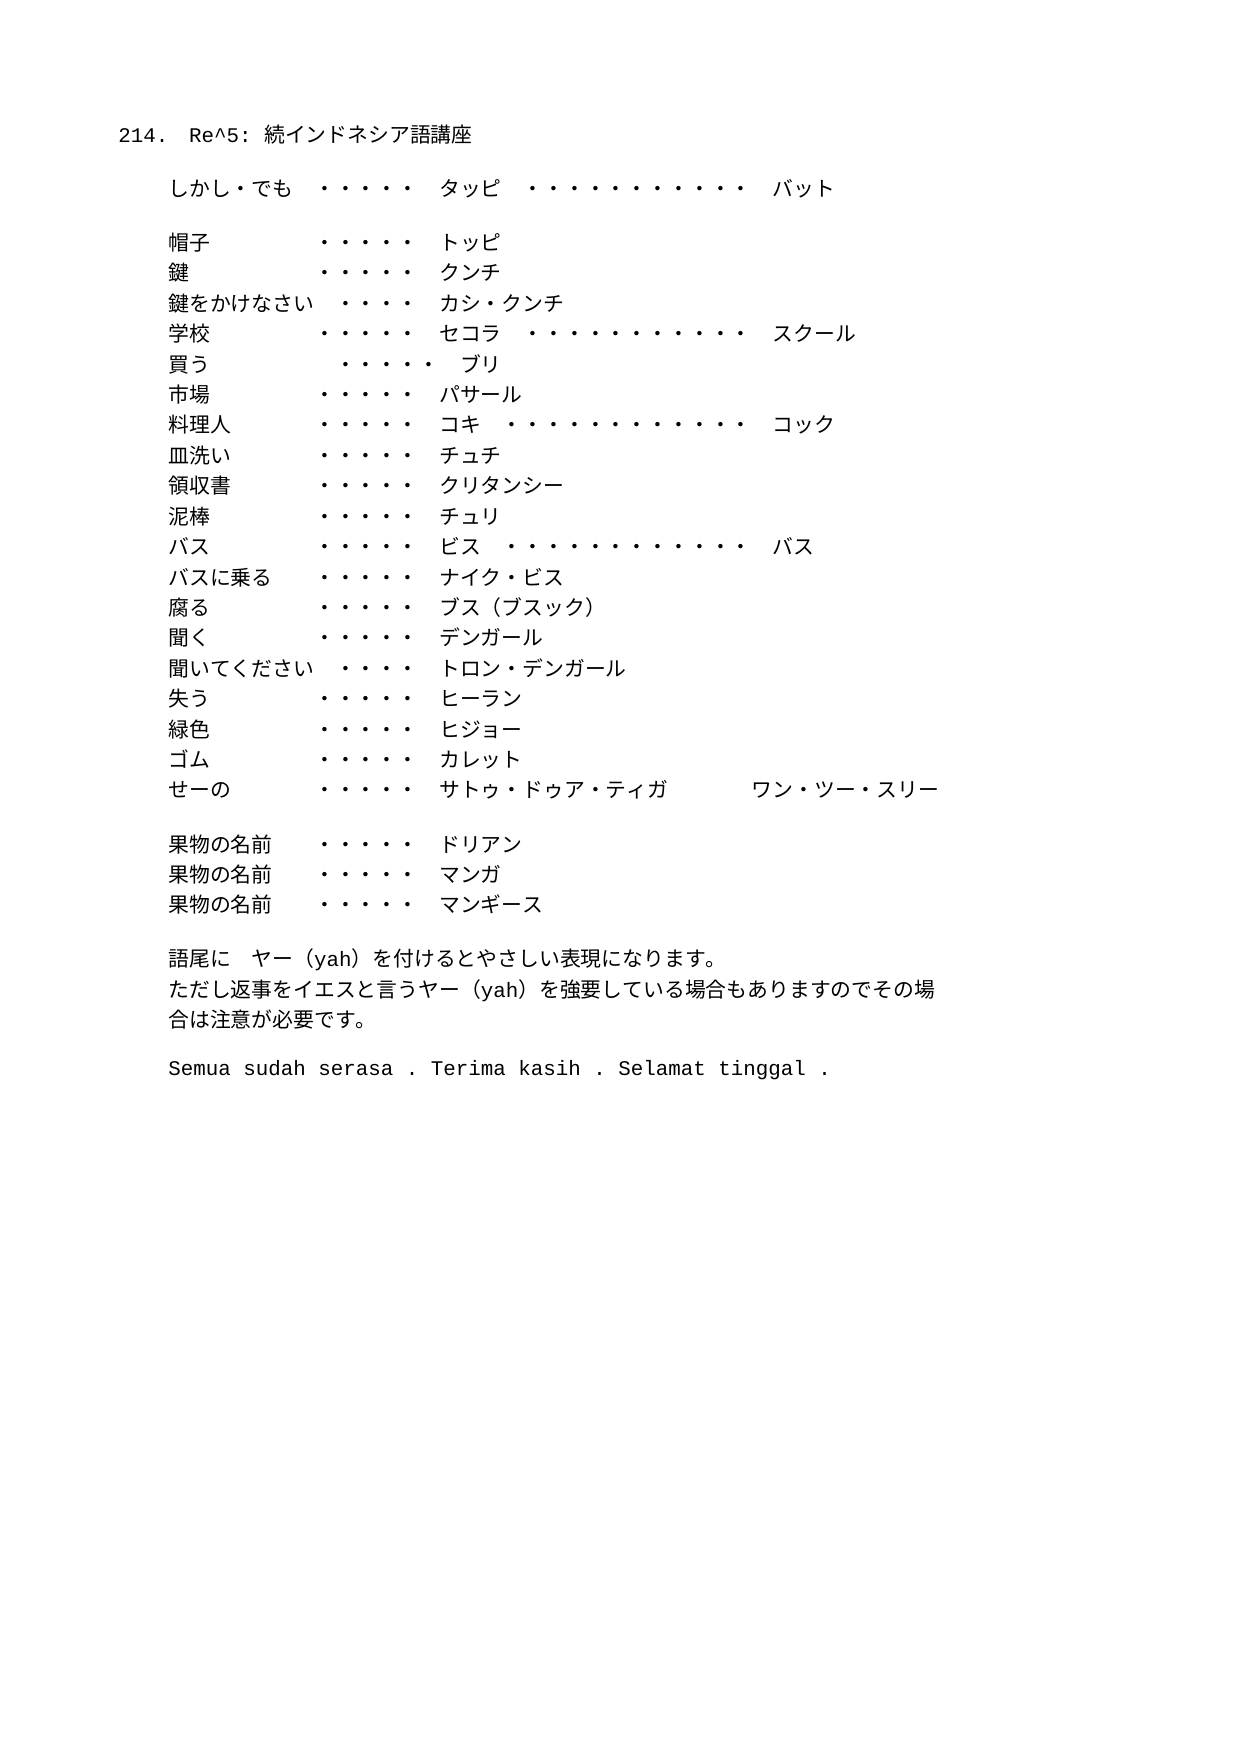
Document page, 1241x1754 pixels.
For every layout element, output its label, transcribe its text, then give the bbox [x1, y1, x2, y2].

text 腐る ・・・・・ ブス（ブスック） [118, 591, 1122, 622]
text 失う ・・・・・ ヒーラン [118, 682, 1122, 713]
text 聞く ・・・・・ デンガール [118, 622, 1122, 652]
text 果物の名前 ・・・・・ マンガ [118, 858, 1122, 889]
text 皿洗い ・・・・・ チュチ [118, 439, 1122, 469]
text 帽子 ・・・・・ トッピ [118, 226, 1122, 257]
text しかし・でも ・・・・・ タッピ ・・・・・・・・・・・ バット [118, 172, 1122, 203]
text せーの ・・・・・ サトゥ・ドゥア・ティガ ワン・ツー・スリー [118, 774, 1122, 804]
text 鍵 ・・・・・ クンチ [118, 257, 1122, 287]
text バスに乗る ・・・・・ ナイク・ビス [118, 561, 1122, 591]
text 緑色 ・・・・・ ヒジョー [118, 713, 1122, 743]
text 買う ・・・・・ ブリ [118, 348, 1122, 378]
text 果物の名前 ・・・・・ マンギース [118, 889, 1122, 919]
text ただし返事をイエスと言うヤー（yah）を強要している場合もありますのでその場 [118, 973, 1122, 1003]
text 料理人 ・・・・・ コキ ・・・・・・・・・・・・ コック [118, 409, 1122, 439]
text 語尾に ヤー（yah）を付けるとやさしい表現になります。 [118, 943, 1122, 973]
text バス ・・・・・ ビス ・・・・・・・・・・・・ バス [118, 530, 1122, 561]
text 聞いてください ・・・・ トロン・デンガール [118, 652, 1122, 682]
text 果物の名前 ・・・・・ ドリアン [118, 828, 1122, 858]
text 市場 ・・・・・ パサール [118, 378, 1122, 409]
text 鍵をかけなさい ・・・・ カシ・クンチ [118, 287, 1122, 317]
text 領収書 ・・・・・ クリタンシー [118, 469, 1122, 500]
text 泥棒 ・・・・・ チュリ [118, 500, 1122, 530]
text 学校 ・・・・・ セコラ ・・・・・・・・・・・ スクール [118, 317, 1122, 348]
text Semua sudah serasa . Terima kasih . Selamat tinggal . [118, 1058, 1122, 1081]
text 214. Re^5: 続インドネシア語講座 [118, 118, 1122, 148]
text 合は注意が必要です。 [118, 1003, 1122, 1034]
text ゴム ・・・・・ カレット [118, 743, 1122, 774]
